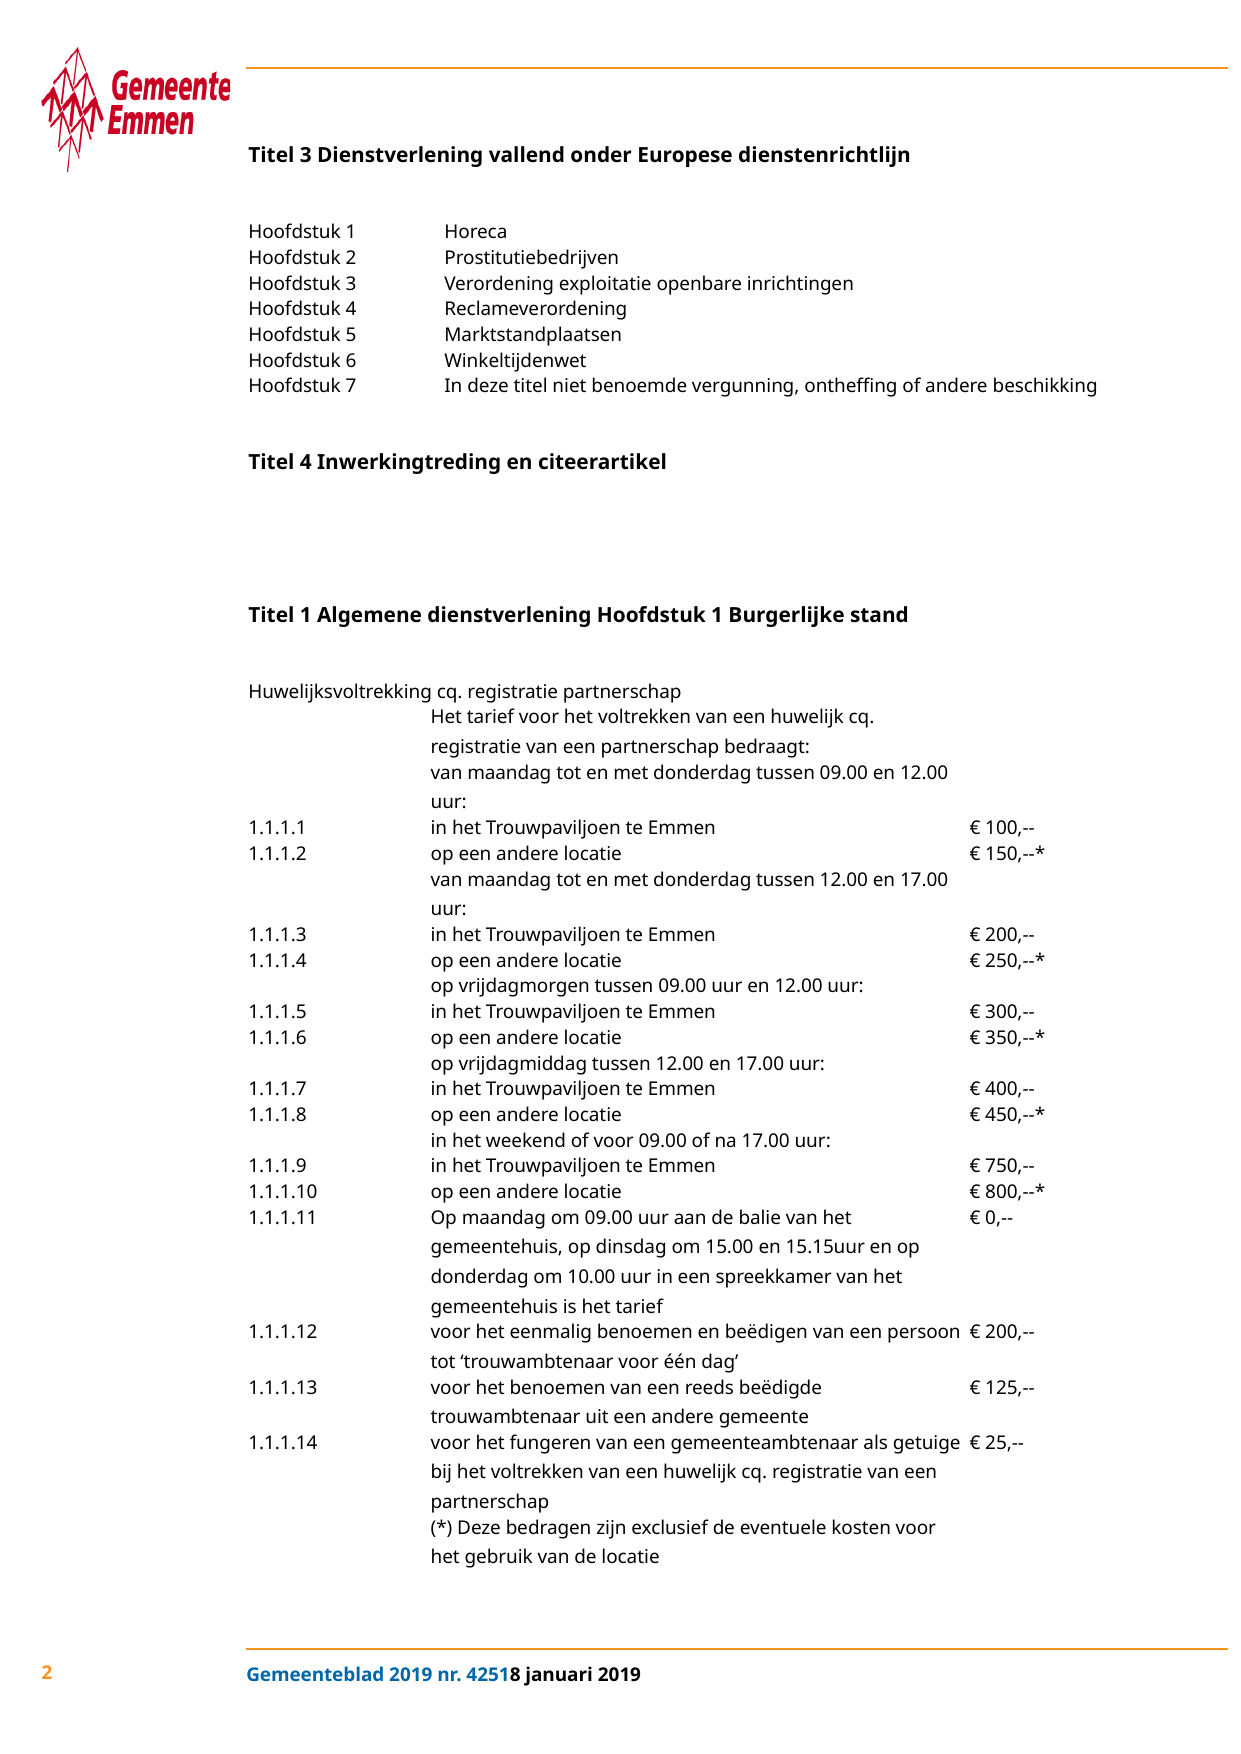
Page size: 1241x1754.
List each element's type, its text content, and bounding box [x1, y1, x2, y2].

table_cell [248, 866, 430, 921]
table_header Huwelijksvoltrekking cq. registratie partnerschap [248, 678, 969, 704]
table_cell Hoofdstuk 6 [248, 347, 444, 373]
table_cell van maandag tot en met donderdag tussen 09.00 en 12.00 uur: [430, 759, 969, 814]
table_header Hoofdstuk 1 [248, 218, 444, 244]
table_cell in het Trouwpaviljoen te Emmen [430, 1153, 969, 1178]
table_cell op een andere locatie [430, 1178, 969, 1204]
table_cell op een andere locatie [430, 840, 969, 866]
table_cell € 200,-- [969, 1319, 1152, 1374]
table_cell 1.1.1.7 [248, 1075, 430, 1101]
table_cell € 250,--* [969, 947, 1152, 972]
table_cell in het weekend of voor 09.00 of na 17.00 uur: [430, 1127, 969, 1153]
table_cell [969, 1514, 1152, 1569]
table_cell van maandag tot en met donderdag tussen 12.00 en 17.00 uur: [430, 866, 969, 921]
table_cell [248, 1514, 430, 1569]
table_cell € 25,-- [969, 1429, 1152, 1514]
table_cell € 125,-- [969, 1374, 1152, 1429]
table_cell voor het benoemen van een reeds beëdigde trouwambtenaar uit een andere gemeente [430, 1374, 969, 1429]
table_cell [969, 704, 1152, 759]
table_cell Het tarief voor het voltrekken van een huwelijk cq. registratie van een partnerschap bedraagt: [430, 704, 969, 759]
table_cell 1.1.1.13 [248, 1374, 430, 1429]
table_cell Marktstandplaatsen [444, 321, 1152, 347]
text Titel 4 Inwerkingtreding en citeerartikel [248, 447, 1152, 476]
table_cell € 750,-- [969, 1153, 1152, 1178]
table_cell Hoofdstuk 7 [248, 373, 444, 398]
table_cell € 400,-- [969, 1075, 1152, 1101]
table_cell 1.1.1.1 [248, 814, 430, 840]
table_cell 1.1.1.6 [248, 1024, 430, 1050]
table_cell Verordening exploitatie openbare inrichtingen [444, 270, 1152, 295]
table_cell 1.1.1.5 [248, 998, 430, 1024]
table_cell Hoofdstuk 4 [248, 295, 444, 321]
table_cell 1.1.1.3 [248, 921, 430, 947]
table_cell op vrijdagmiddag tussen 12.00 en 17.00 uur: [430, 1050, 969, 1075]
table_cell Hoofdstuk 3 [248, 270, 444, 295]
table_cell [969, 973, 1152, 998]
table_cell Hoofdstuk 2 [248, 244, 444, 270]
table_cell voor het fungeren van een gemeenteambtenaar als getuige bij het voltrekken van een huwelijk cq. registratie van een partnerschap [430, 1429, 969, 1514]
table_cell Winkeltijdenwet [444, 347, 1152, 373]
table_cell in het Trouwpaviljoen te Emmen [430, 998, 969, 1024]
table_cell [969, 1050, 1152, 1075]
text Titel 1 Algemene dienstverlening Hoofdstuk 1 Burgerlijke stand [248, 600, 1152, 628]
table_cell in het Trouwpaviljoen te Emmen [430, 1075, 969, 1101]
table_cell 1.1.1.14 [248, 1429, 430, 1514]
table_cell € 200,-- [969, 921, 1152, 947]
table_header [969, 678, 1152, 704]
table_cell voor het eenmalig benoemen en beëdigen van een persoon tot ‘trouwambtenaar voor één dag’ [430, 1319, 969, 1374]
table_cell in het Trouwpaviljoen te Emmen [430, 921, 969, 947]
table_cell op een andere locatie [430, 1101, 969, 1127]
table_cell [969, 866, 1152, 921]
table_cell [248, 1050, 430, 1075]
table_cell Op maandag om 09.00 uur aan de balie van het gemeentehuis, op dinsdag om 15.00 en 15.15uur en op donderdag om 10.00 uur in een spreekkamer van het gemeentehuis is het tarief [430, 1204, 969, 1318]
table_cell € 100,-- [969, 814, 1152, 840]
table_cell Prostitutiebedrijven [444, 244, 1152, 270]
picture [41, 47, 231, 172]
table_cell Hoofdstuk 5 [248, 321, 444, 347]
table_cell [248, 704, 430, 759]
table_cell [248, 973, 430, 998]
table_cell € 450,--* [969, 1101, 1152, 1127]
table_cell 1.1.1.2 [248, 840, 430, 866]
table_cell 1.1.1.11 [248, 1204, 430, 1318]
table_cell € 800,--* [969, 1178, 1152, 1204]
table_cell [969, 1127, 1152, 1153]
table_cell € 350,--* [969, 1024, 1152, 1050]
table_cell op een andere locatie [430, 947, 969, 972]
table_cell op een andere locatie [430, 1024, 969, 1050]
table_cell 1.1.1.4 [248, 947, 430, 972]
table_cell € 0,-- [969, 1204, 1152, 1318]
table_header Horeca [444, 218, 1152, 244]
table_cell Reclameverordening [444, 295, 1152, 321]
table_cell € 150,--* [969, 840, 1152, 866]
table_cell 1.1.1.12 [248, 1319, 430, 1374]
table_cell 1.1.1.8 [248, 1101, 430, 1127]
table_cell op vrijdagmorgen tussen 09.00 uur en 12.00 uur: [430, 973, 969, 998]
table_cell 1.1.1.9 [248, 1153, 430, 1178]
table_cell [248, 759, 430, 814]
table_cell In deze titel niet benoemde vergunning, ontheffing of andere beschikking [444, 373, 1152, 398]
table_cell (*) Deze bedragen zijn exclusief de eventuele kosten voor het gebruik van de locatie [430, 1514, 969, 1569]
table_cell in het Trouwpaviljoen te Emmen [430, 814, 969, 840]
table_cell € 300,-- [969, 998, 1152, 1024]
table_cell 1.1.1.10 [248, 1178, 430, 1204]
table_cell [969, 759, 1152, 814]
text Titel 3 Dienstverlening vallend onder Europese dienstenrichtlijn [248, 140, 1152, 169]
table_cell [248, 1127, 430, 1153]
